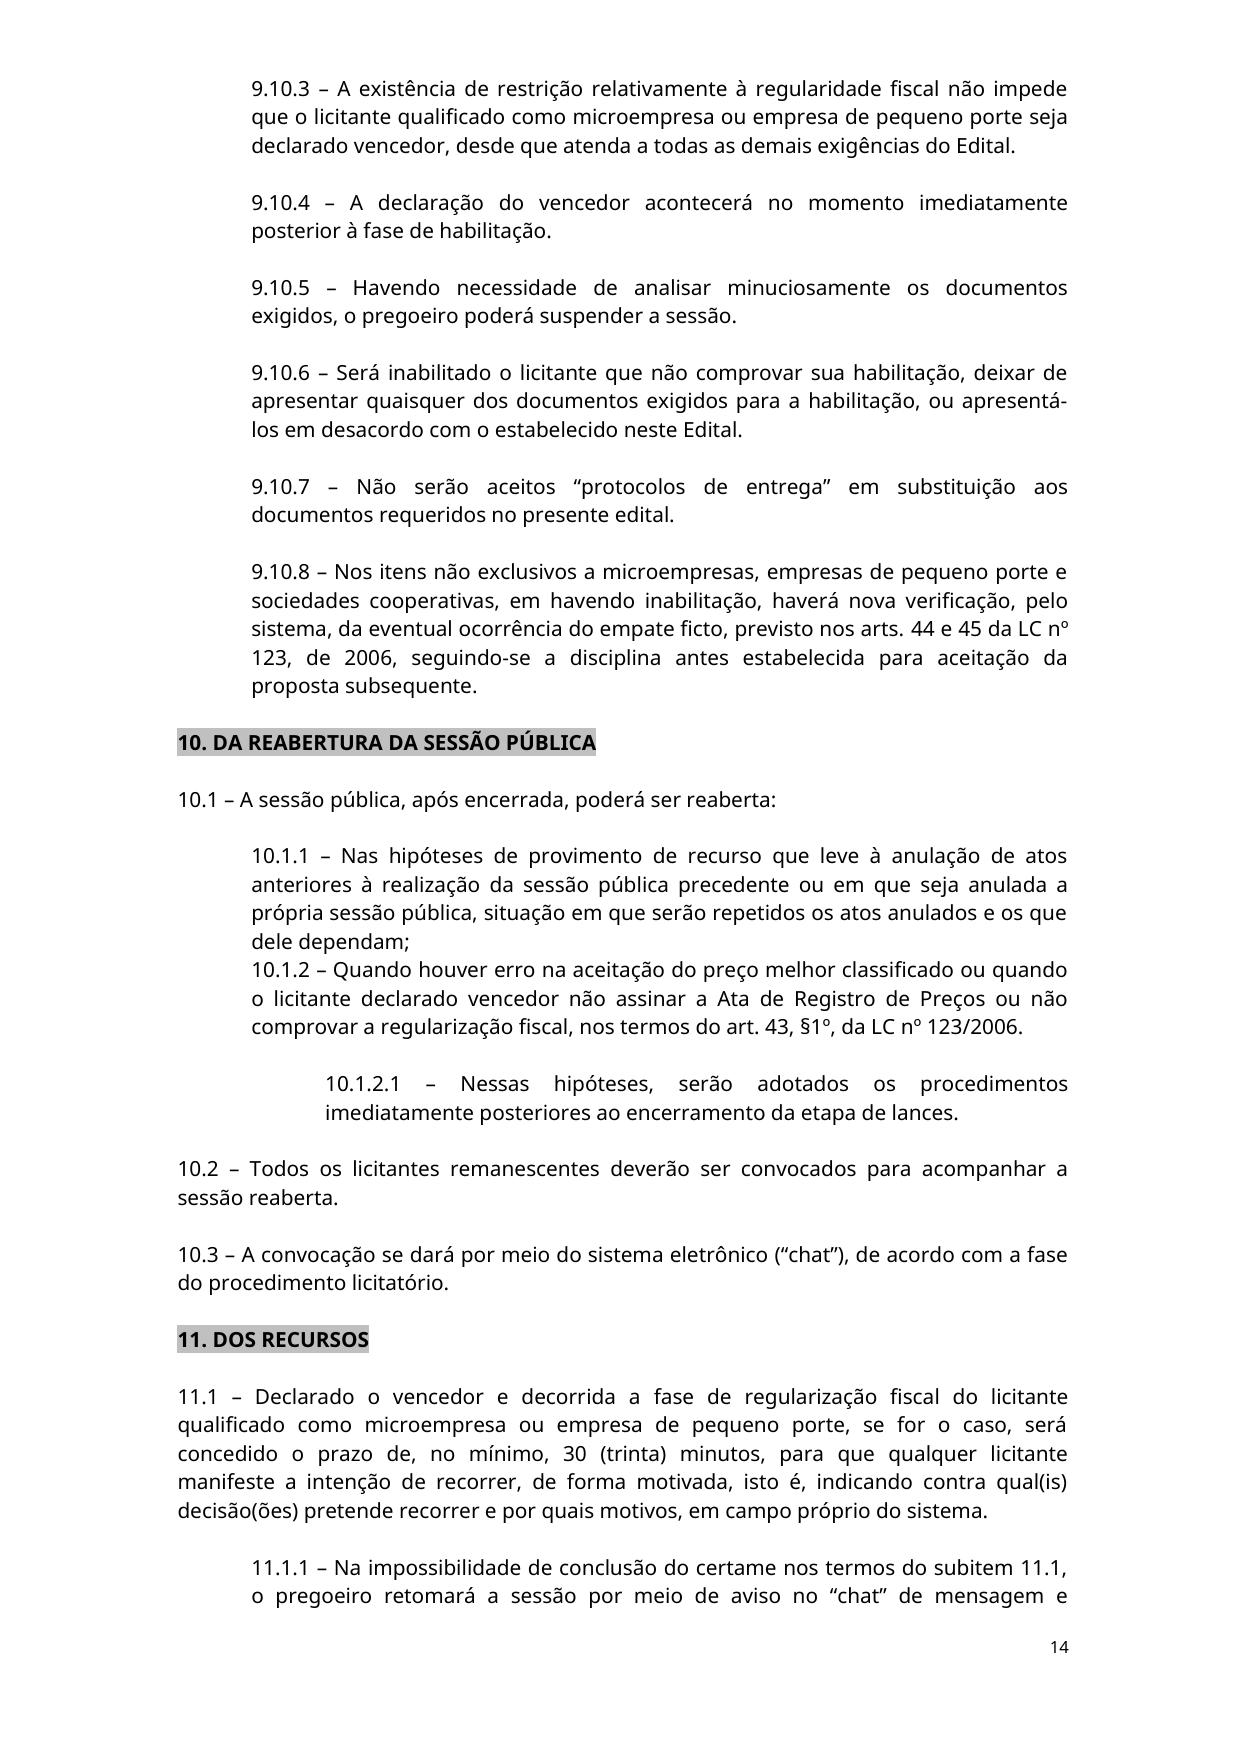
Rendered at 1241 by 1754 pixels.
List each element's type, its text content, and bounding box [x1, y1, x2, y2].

text 10.1.2.1 – Nessas hipóteses, serão adotados os procedimentos imediatamente posteriores ao encerramento da etapa de lances. [325, 1069, 1069, 1126]
list 9.10.5 – Havendo necessidade de analisar minuciosamente os documentos exigidos, o pregoeiro poderá suspender a sessão. [251, 273, 1069, 330]
list 9.10.7 – Não serão aceitos “protocolos de entrega” em substituição aos documentos requeridos no presente edital. [251, 472, 1069, 529]
text 10.1.2 – Quando houver erro na aceitação do preço melhor classificado ou quando o licitante declarado vencedor não assinar a Ata de Registro de Preços ou não comprovar a regularização fiscal, nos termos do art. 43, §1º, da LC nº 123/2006. [251, 955, 1069, 1041]
list 9.10.3 – A existência de restrição relativamente à regularidade fiscal não impede que o licitante qualificado como microempresa ou empresa de pequeno porte seja declarado vencedor, desde que atenda a todas as demais exigências do Edital. [251, 74, 1069, 159]
list 9.10.6 – Será inabilitado o licitante que não comprovar sua habilitação, deixar de apresentar quaisquer dos documentos exigidos para a habilitação, ou apresentá-los em desacordo com o estabelecido neste Edital. [251, 358, 1069, 443]
text 10.1 – A sessão pública, após encerrada, poderá ser reaberta: [177, 785, 1069, 813]
text 11. DOS RECURSOS [177, 1325, 1069, 1353]
subtitle 10. DA REABERTURA DA SESSÃO PÚBLICA [177, 728, 1069, 756]
text 10.1.1 – Nas hipóteses de provimento de recurso que leve à anulação de atos anteriores à realização da sessão pública precedente ou em que seja anulada a própria sessão pública, situação em que serão repetidos os atos anulados e os que dele dependam; [251, 842, 1069, 955]
text 10.2 – Todos os licitantes remanescentes deverão ser convocados para acompanhar a sessão reaberta. [177, 1154, 1069, 1211]
list 9.10.8 – Nos itens não exclusivos a microempresas, empresas de pequeno porte e sociedades cooperativas, em havendo inabilitação, haverá nova verificação, pelo sistema, da eventual ocorrência do empate ficto, previsto nos arts. 44 e 45 da LC nº 123, de 2006, seguindo-se a disciplina antes estabelecida para aceitação da proposta subsequente. [251, 557, 1069, 699]
list 9.10.4 – A declaração do vencedor acontecerá no momento imediatamente posterior à fase de habilitação. [251, 188, 1069, 244]
text 10.3 – A convocação se dará por meio do sistema eletrônico (“chat”), de acordo com a fase do procedimento licitatório. [177, 1240, 1069, 1297]
text 11.1.1 – Na impossibilidade de conclusão do certame nos termos do subitem 11.1, o pregoeiro retomará a sessão por meio de aviso no “chat” de mensagem e [251, 1553, 1069, 1609]
text 11.1 – Declarado o vencedor e decorrida a fase de regularização fiscal do licitante qualificado como microempresa ou empresa de pequeno porte, se for o caso, será concedido o prazo de, no mínimo, 30 (trinta) minutos, para que qualquer licitante manifeste a intenção de recorrer, de forma motivada, isto é, indicando contra qual(is) decisão(ões) pretende recorrer e por quais motivos, em campo próprio do sistema. [177, 1382, 1069, 1524]
